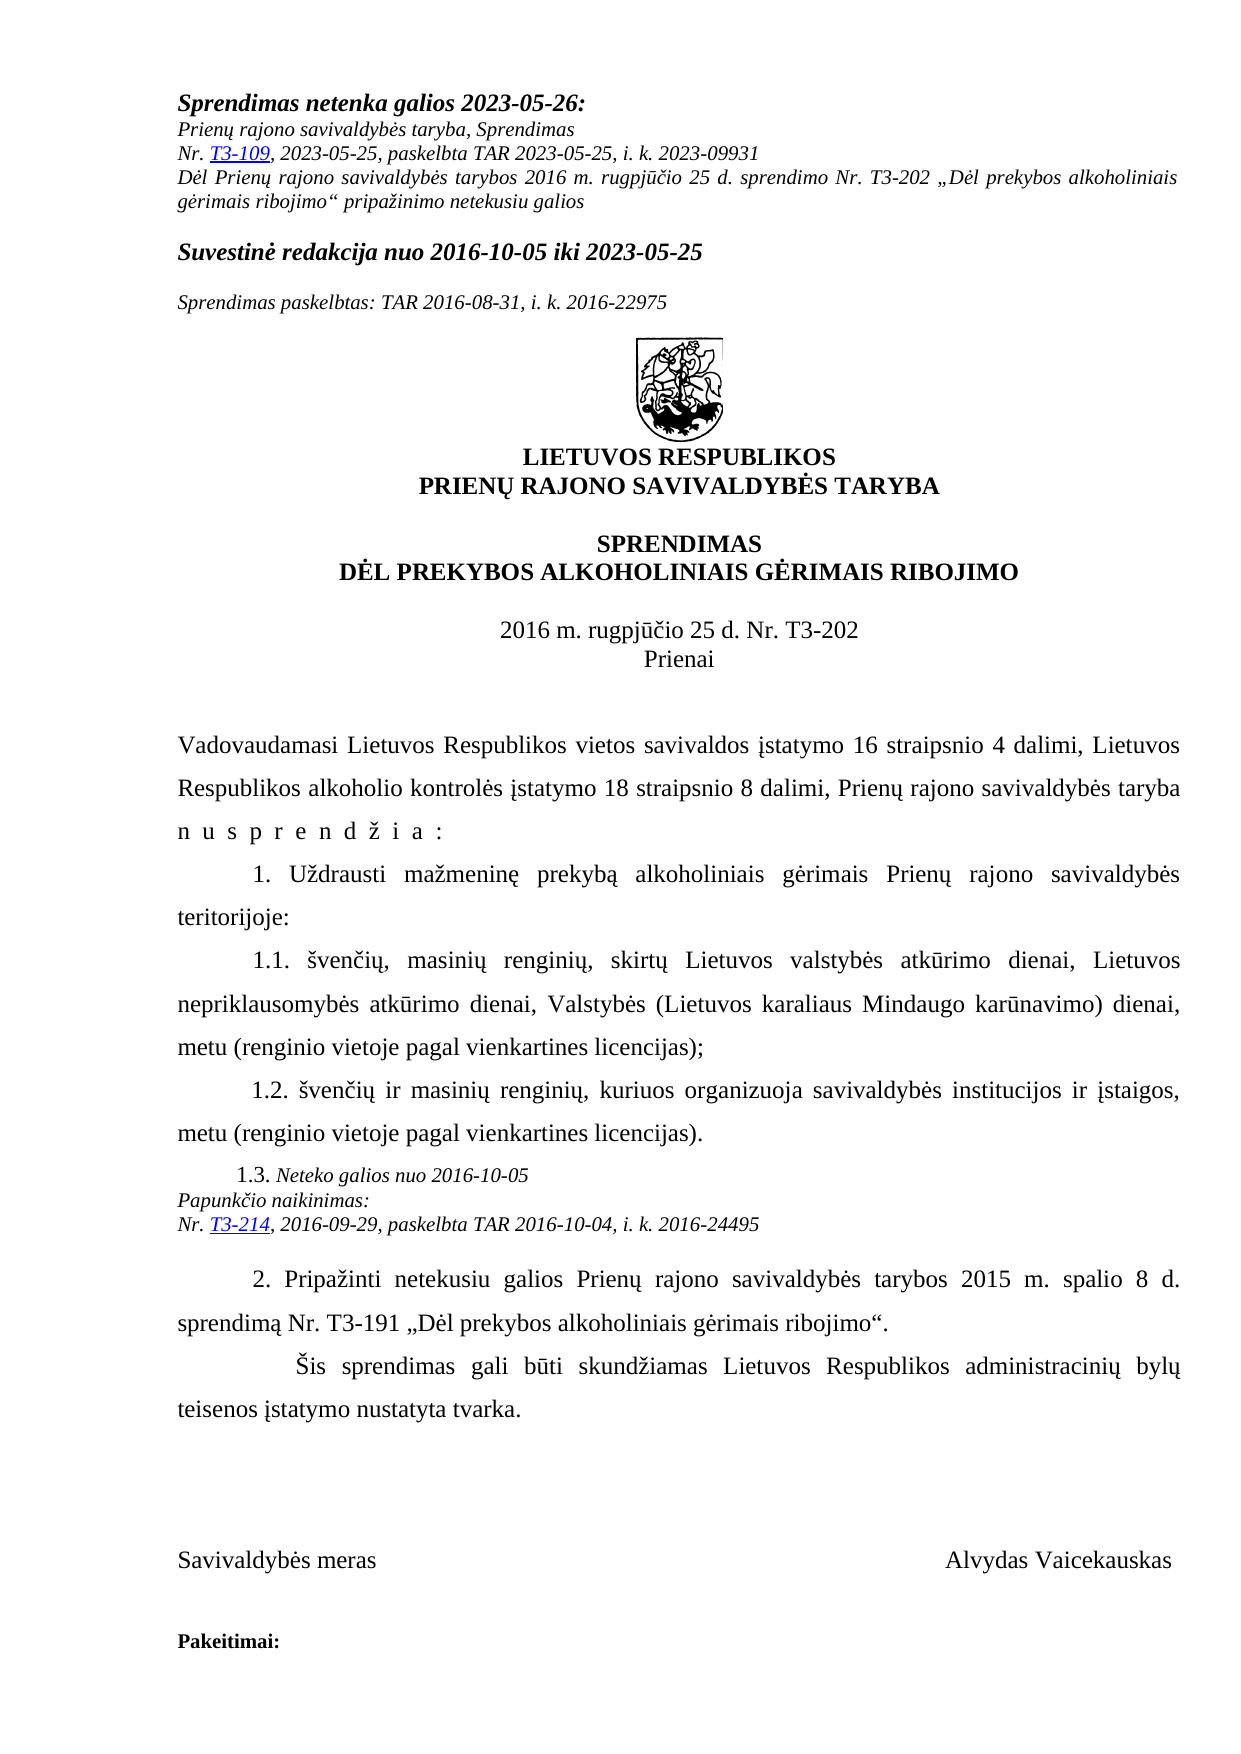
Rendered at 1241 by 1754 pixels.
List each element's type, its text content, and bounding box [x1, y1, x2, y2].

text Nr. T3-214, 2016-09-29, paskelbta TAR 2016-10-04, i. k. 2016-24495 [177, 1212, 1181, 1236]
text Savivaldybės meras Alvydas Vaicekauskas [177, 1545, 1181, 1573]
text Nr. T3-109, 2023-05-25, paskelbta TAR 2023-05-25, i. k. 2023-09931 [177, 141, 1181, 165]
text Prienų rajono savivaldybės taryba, Sprendimas [177, 117, 1181, 141]
text Papunkčio naikinimas: [177, 1188, 1181, 1212]
text LIETUVOS RESPUBLIKOS [177, 442, 1181, 471]
text Vadovaudamasi Lietuvos Respublikos vietos savivaldos įstatymo 16 straipsnio 4 dalimi, Lietuvos Respublikos alkoholio kontrolės įstatymo 18 straipsnio 8 dalimi, Prienų rajono savivaldybės taryba nusprendžia: [177, 730, 1181, 845]
text 1. Uždrausti mažmeninę prekybą alkoholiniais gėrimais Prienų rajono savivaldybės teritorijoje: [177, 859, 1181, 931]
text Sprendimas paskelbtas: TAR 2016-08-31, i. k. 2016-22975 [177, 290, 1181, 314]
text Pakeitimai: [177, 1629, 1181, 1653]
text 1.1. švenčių, masinių renginių, skirtų Lietuvos valstybės atkūrimo dienai, Lietuvos nepriklausomybės atkūrimo dienai, Valstybės (Lietuvos karaliaus Mindaugo karūnavimo) dienai, metu (renginio vietoje pagal vienkartines licencijas); [177, 946, 1181, 1061]
text Sprendimas netenka galios 2023-05-26: [177, 88, 1181, 117]
text Dėl Prienų rajono savivaldybės tarybos 2016 m. rugpjūčio 25 d. sprendimo Nr. T3-202 „Dėl prekybos alkoholiniais gėrimais ribojimo“ pripažinimo netekusiu galios [177, 165, 1181, 213]
text SPRENDIMAS [177, 529, 1181, 557]
text Prienai [177, 644, 1181, 672]
text 1.3. Neteko galios nuo 2016-10-05 [177, 1161, 1181, 1188]
text DĖL PREKYBOS ALKOHOLINIAIS GĖRIMAIS RIBOJIMO [177, 557, 1181, 586]
text 2. Pripažinti netekusiu galios Prienų rajono savivaldybės tarybos 2015 m. spalio 8 d. sprendimą Nr. T3-191 „Dėl prekybos alkoholiniais gėrimais ribojimo“. [177, 1264, 1181, 1336]
text 2016 m. rugpjūčio 25 d. Nr. T3-202 [177, 615, 1181, 644]
text Šis sprendimas gali būti skundžiamas Lietuvos Respublikos administracinių bylų teisenos įstatymo nustatyta tvarka. [177, 1351, 1181, 1423]
text 1.2. švenčių ir masinių renginių, kuriuos organizuoja savivaldybės institucijos ir įstaigos, metu (renginio vietoje pagal vienkartines licencijas). [177, 1075, 1181, 1147]
text Suvestinė redakcija nuo 2016-10-05 iki 2023-05-25 [177, 237, 1181, 266]
text PRIENŲ RAJONO SAVIVALDYBĖS TARYBA [177, 471, 1181, 500]
